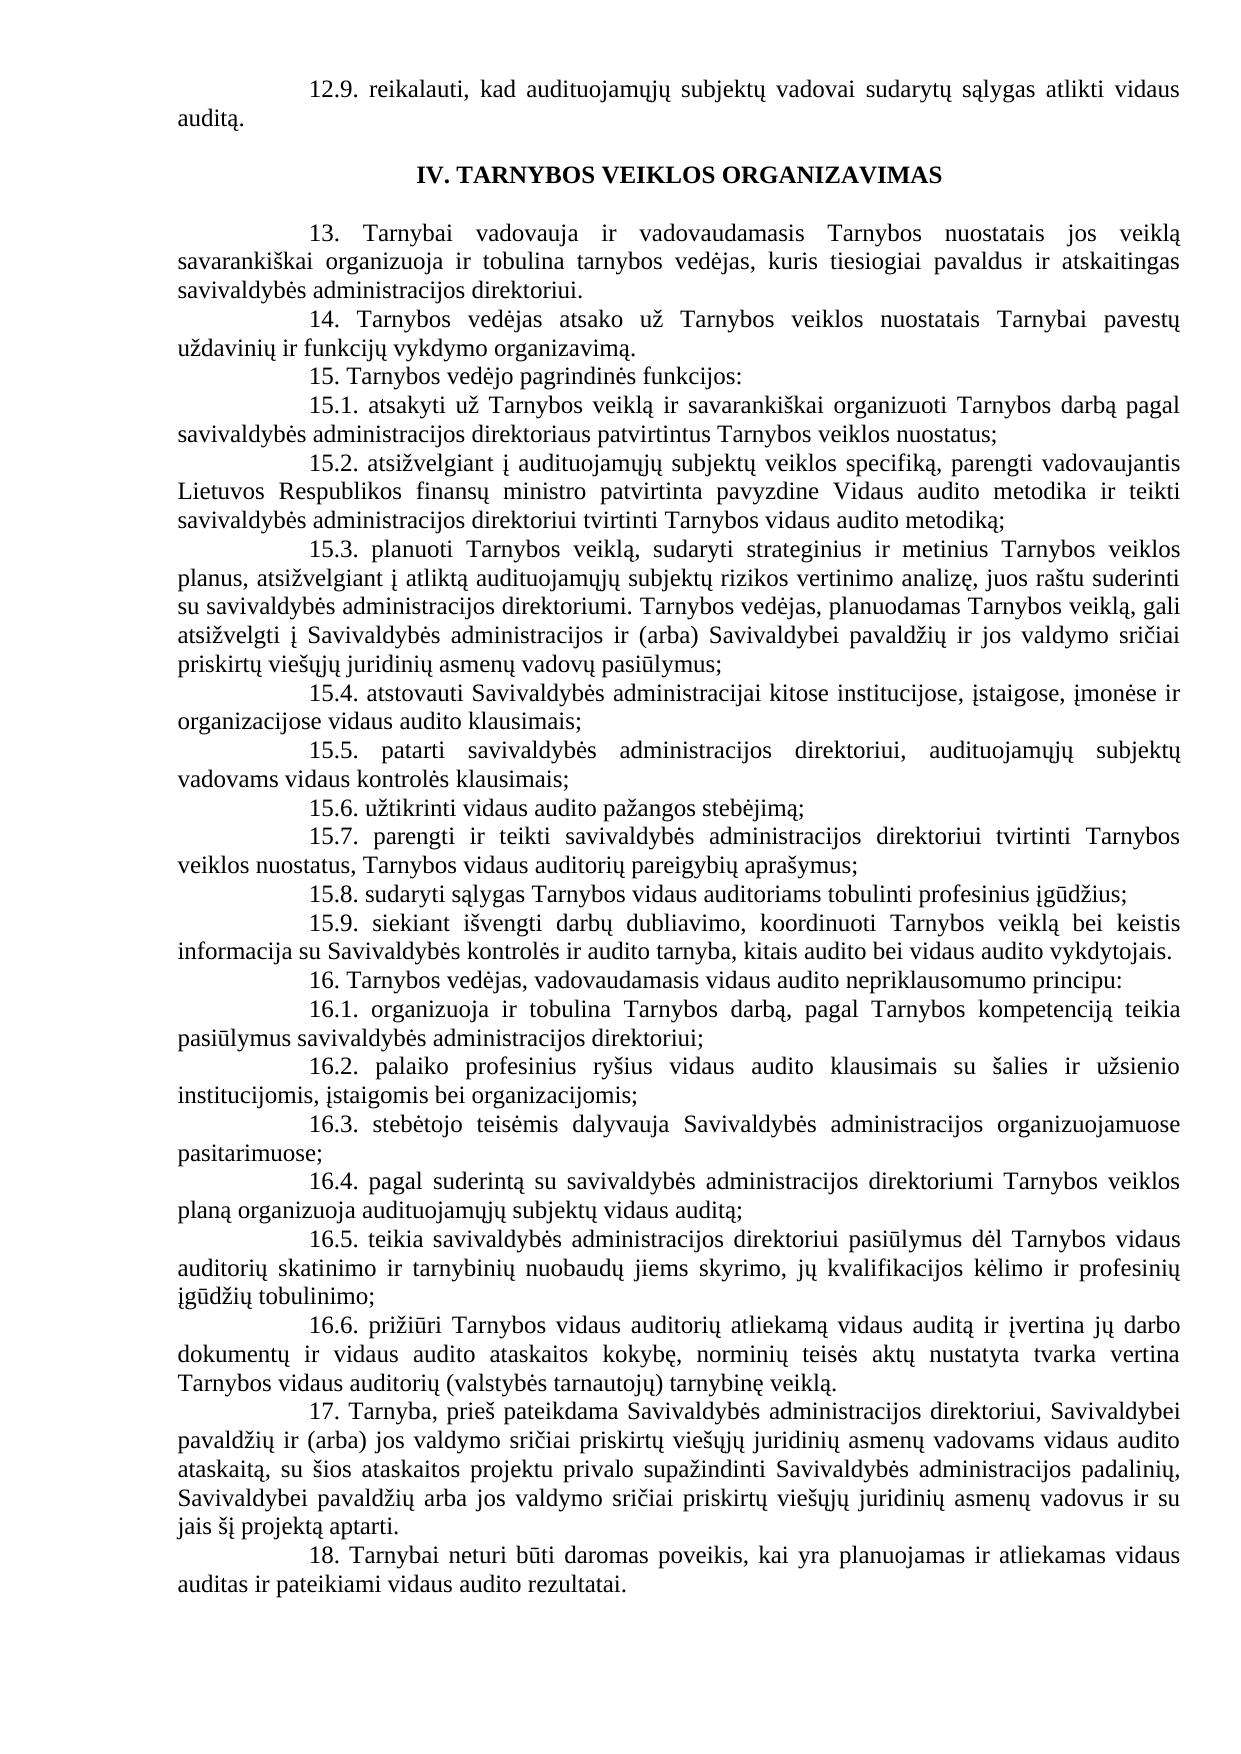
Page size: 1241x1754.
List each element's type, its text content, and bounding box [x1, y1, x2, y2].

text 15.7. parengti ir teikti savivaldybės administracijos direktoriui tvirtinti Tarnybos veiklos nuostatus, Tarnybos vidaus auditorių pareigybių aprašymus; [177, 821, 1181, 879]
text 15.8. sudaryti sąlygas Tarnybos vidaus auditoriams tobulinti profesinius įgūdžius; [177, 879, 1181, 908]
text IV. Tarnybos VEIKLOS organizavimas [177, 160, 1181, 189]
text 17. Tarnyba, prieš pateikdama Savivaldybės administracijos direktoriui, Savivaldybei pavaldžių ir (arba) jos valdymo sričiai priskirtų viešųjų juridinių asmenų vadovams vidaus audito ataskaitą, su šios ataskaitos projektu privalo supažindinti Savivaldybės administracijos padalinių, Savivaldybei pavaldžių arba jos valdymo sričiai priskirtų viešųjų juridinių asmenų vadovus ir su jais šį projektą aptarti. [177, 1396, 1181, 1540]
text 15.2. atsižvelgiant į audituojamųjų subjektų veiklos specifiką, parengti vadovaujantis Lietuvos Respublikos finansų ministro patvirtinta pavyzdine Vidaus audito metodika ir teikti savivaldybės administracijos direktoriui tvirtinti Tarnybos vidaus audito metodiką; [177, 448, 1181, 534]
text 15.3. planuoti Tarnybos veiklą, sudaryti strateginius ir metinius Tarnybos veiklos planus, atsižvelgiant į atliktą audituojamųjų subjektų rizikos vertinimo analizę, juos raštu suderinti su savivaldybės administracijos direktoriumi. Tarnybos vedėjas, planuodamas Tarnybos veiklą, gali atsižvelgti į Savivaldybės administracijos ir (arba) Savivaldybei pavaldžių ir jos valdymo sričiai priskirtų viešųjų juridinių asmenų vadovų pasiūlymus; [177, 534, 1181, 678]
text 15.4. atstovauti Savivaldybės administracijai kitose institucijose, įstaigose, įmonėse ir organizacijose vidaus audito klausimais; [177, 678, 1181, 735]
text 16.6. prižiūri Tarnybos vidaus auditorių atliekamą vidaus auditą ir įvertina jų darbo dokumentų ir vidaus audito ataskaitos kokybę, norminių teisės aktų nustatyta tvarka vertina Tarnybos vidaus auditorių (valstybės tarnautojų) tarnybinę veiklą. [177, 1310, 1181, 1396]
text 16.3. stebėtojo teisėmis dalyvauja Savivaldybės administracijos organizuojamuose pasitarimuose; [177, 1109, 1181, 1166]
text 15.5. patarti savivaldybės administracijos direktoriui, audituojamųjų subjektų vadovams vidaus kontrolės klausimais; [177, 735, 1181, 793]
text 16. Tarnybos vedėjas, vadovaudamasis vidaus audito nepriklausomumo principu: [177, 965, 1181, 994]
text 16.2. palaiko profesinius ryšius vidaus audito klausimais su šalies ir užsienio institucijomis, įstaigomis bei organizacijomis; [177, 1051, 1181, 1109]
text 15. Tarnybos vedėjo pagrindinės funkcijos: [177, 361, 1181, 390]
text 15.6. užtikrinti vidaus audito pažangos stebėjimą; [177, 793, 1181, 821]
text 16.1. organizuoja ir tobulina Tarnybos darbą, pagal Tarnybos kompetenciją teikia pasiūlymus savivaldybės administracijos direktoriui; [177, 994, 1181, 1051]
text 14. Tarnybos vedėjas atsako už Tarnybos veiklos nuostatais Tarnybai pavestų uždavinių ir funkcijų vykdymo organizavimą. [177, 304, 1181, 361]
text 12.9. reikalauti, kad audituojamųjų subjektų vadovai sudarytų sąlygas atlikti vidaus auditą. [177, 74, 1181, 131]
text 16.4. pagal suderintą su savivaldybės administracijos direktoriumi Tarnybos veiklos planą organizuoja audituojamųjų subjektų vidaus auditą; [177, 1166, 1181, 1224]
text 15.1. atsakyti už Tarnybos veiklą ir savarankiškai organizuoti Tarnybos darbą pagal savivaldybės administracijos direktoriaus patvirtintus Tarnybos veiklos nuostatus; [177, 390, 1181, 448]
text 15.9. siekiant išvengti darbų dubliavimo, koordinuoti Tarnybos veiklą bei keistis informacija su Savivaldybės kontrolės ir audito tarnyba, kitais audito bei vidaus audito vykdytojais. [177, 908, 1181, 965]
text 16.5. teikia savivaldybės administracijos direktoriui pasiūlymus dėl Tarnybos vidaus auditorių skatinimo ir tarnybinių nuobaudų jiems skyrimo, jų kvalifikacijos kėlimo ir profesinių įgūdžių tobulinimo; [177, 1224, 1181, 1310]
text 18. Tarnybai neturi būti daromas poveikis, kai yra planuojamas ir atliekamas vidaus auditas ir pateikiami vidaus audito rezultatai. [177, 1540, 1181, 1598]
text 13. Tarnybai vadovauja ir vadovaudamasis Tarnybos nuostatais jos veiklą savarankiškai organizuoja ir tobulina tarnybos vedėjas, kuris tiesiogiai pavaldus ir atskaitingas savivaldybės administracijos direktoriui. [177, 218, 1181, 304]
